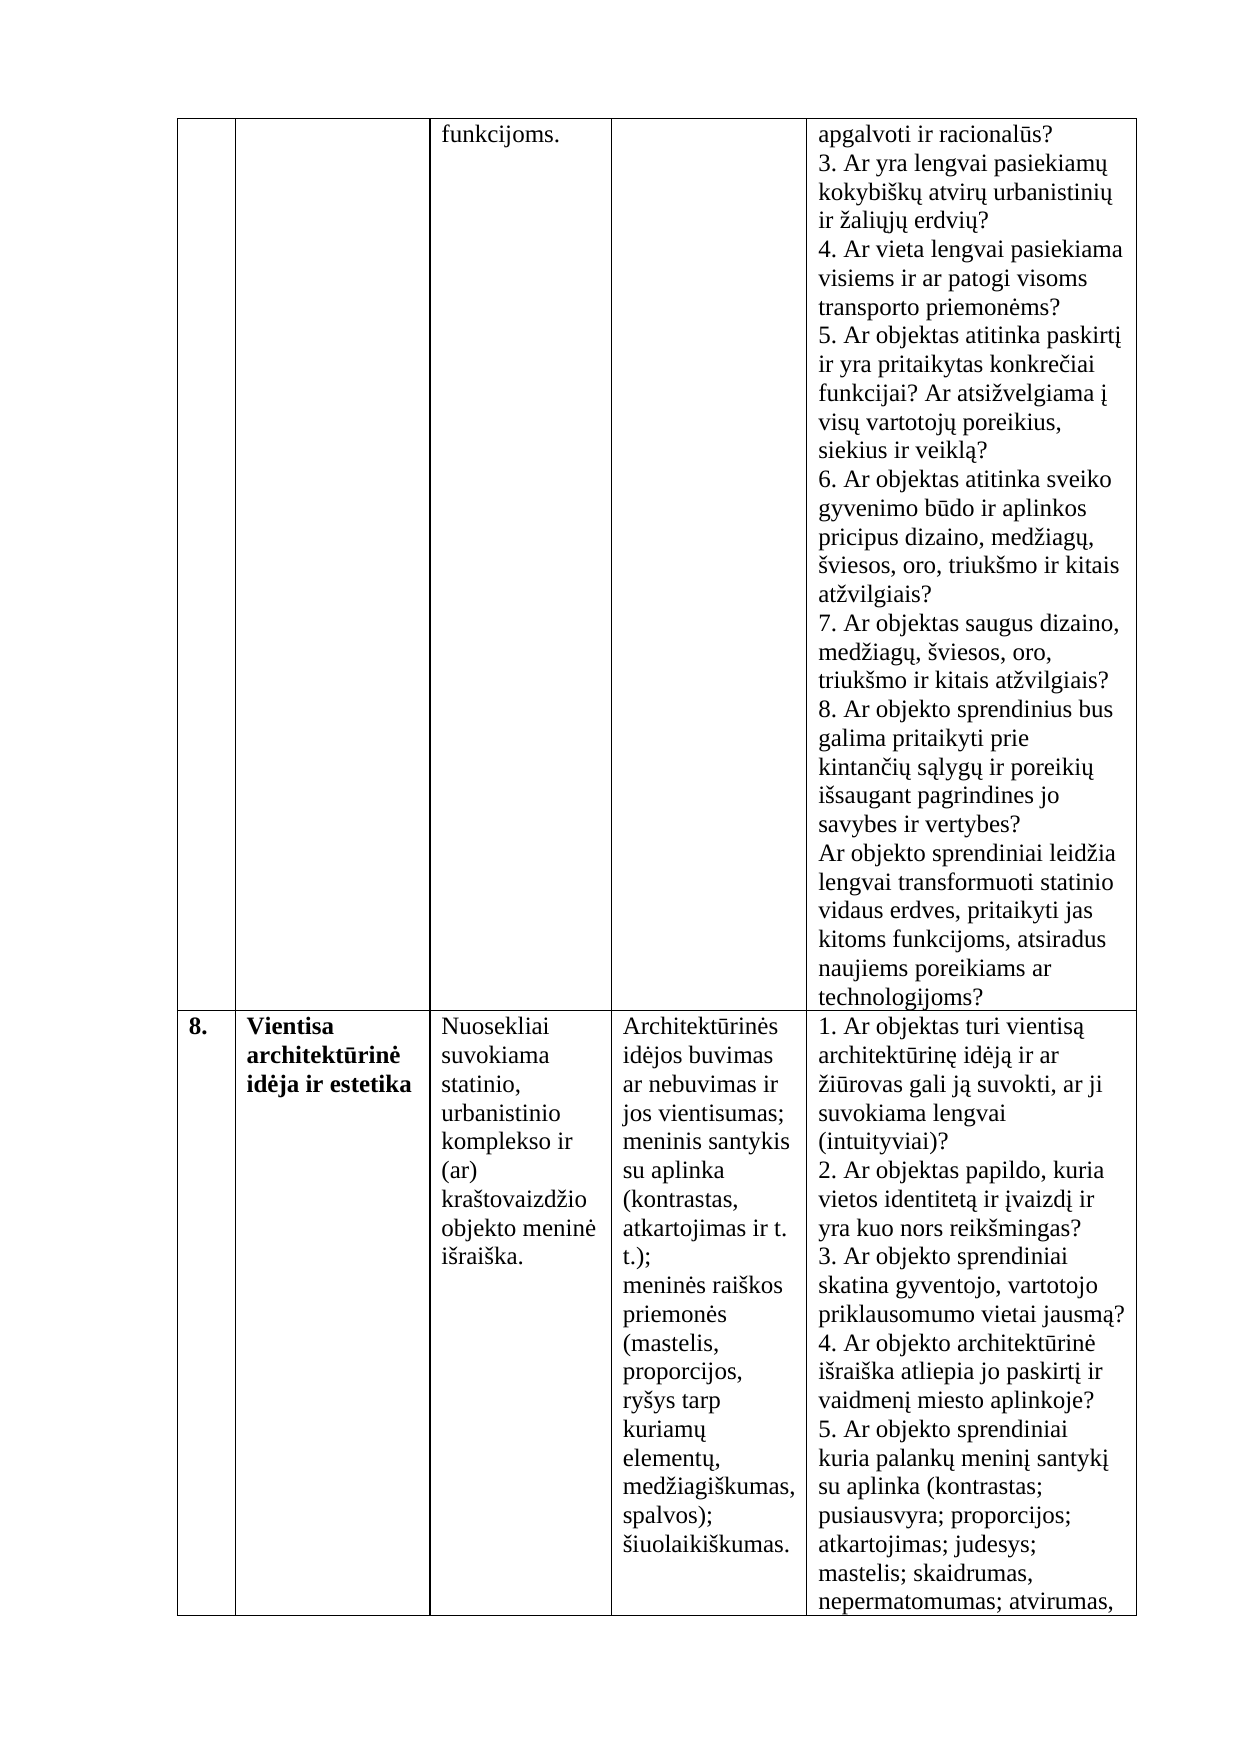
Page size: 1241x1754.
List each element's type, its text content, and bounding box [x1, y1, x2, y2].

table_cell apgalvoti ir racionalūs? 3. Ar yra lengvai pasiekiamų kokybiškų atvirų urbanistinių ir žaliųjų erdvių? 4. Ar vieta lengvai pasiekiama visiems ir ar patogi visoms transporto priemonėms? 5. Ar objektas atitinka paskirtį ir yra pritaikytas konkrečiai funkcijai? Ar atsižvelgiama į visų vartotojų poreikius, siekius ir veiklą? 6. Ar objektas atitinka sveiko gyvenimo būdo ir aplinkos pricipus dizaino, medžiagų, šviesos, oro, triukšmo ir kitais atžvilgiais? 7. Ar objektas saugus dizaino, medžiagų, šviesos, oro, triukšmo ir kitais atžvilgiais? 8. Ar objekto sprendinius bus galima pritaikyti prie kintančių sąlygų ir poreikių išsaugant pagrindines jo savybes ir vertybes? Ar objekto sprendiniai leidžia lengvai transformuoti statinio vidaus erdves, pritaikyti jas kitoms funkcijoms, atsiradus naujiems poreikiams ar technologijoms? [807, 119, 1136, 1010]
table_cell 8. [178, 1011, 235, 1615]
table_cell Vientisa architektūrinė idėja ir estetika [236, 1011, 429, 1615]
table_cell Architektūrinės idėjos buvimas ar nebuvimas ir jos vientisumas; meninis santykis su aplinka (kontrastas, atkartojimas ir t. t.); meninės raiškos priemonės (mastelis, proporcijos, ryšys tarp kuriamų elementų, medžiagiškumas, spalvos); šiuolaikiškumas. [612, 1011, 806, 1615]
table_cell funkcijoms. [431, 119, 611, 1010]
table_cell [178, 119, 235, 1010]
table_cell [236, 119, 429, 1010]
table_cell [612, 119, 806, 1010]
table_cell 1. Ar objektas turi vientisą architektūrinę idėją ir ar žiūrovas gali ją suvokti, ar ji suvokiama lengvai (intuityviai)? 2. Ar objektas papildo, kuria vietos identitetą ir įvaizdį ir yra kuo nors reikšmingas? 3. Ar objekto sprendiniai skatina gyventojo, vartotojo priklausomumo vietai jausmą? 4. Ar objekto architektūrinė išraiška atliepia jo paskirtį ir vaidmenį miesto aplinkoje? 5. Ar objekto sprendiniai kuria palankų meninį santykį su aplinka (kontrastas; pusiausvyra; proporcijos; atkartojimas; judesys; mastelis; skaidrumas, nepermatomumas; atvirumas, [807, 1011, 1136, 1615]
table_cell Nuosekliai suvokiama statinio, urbanistinio komplekso ir (ar) kraštovaizdžio objekto meninė išraiška. [431, 1011, 611, 1615]
